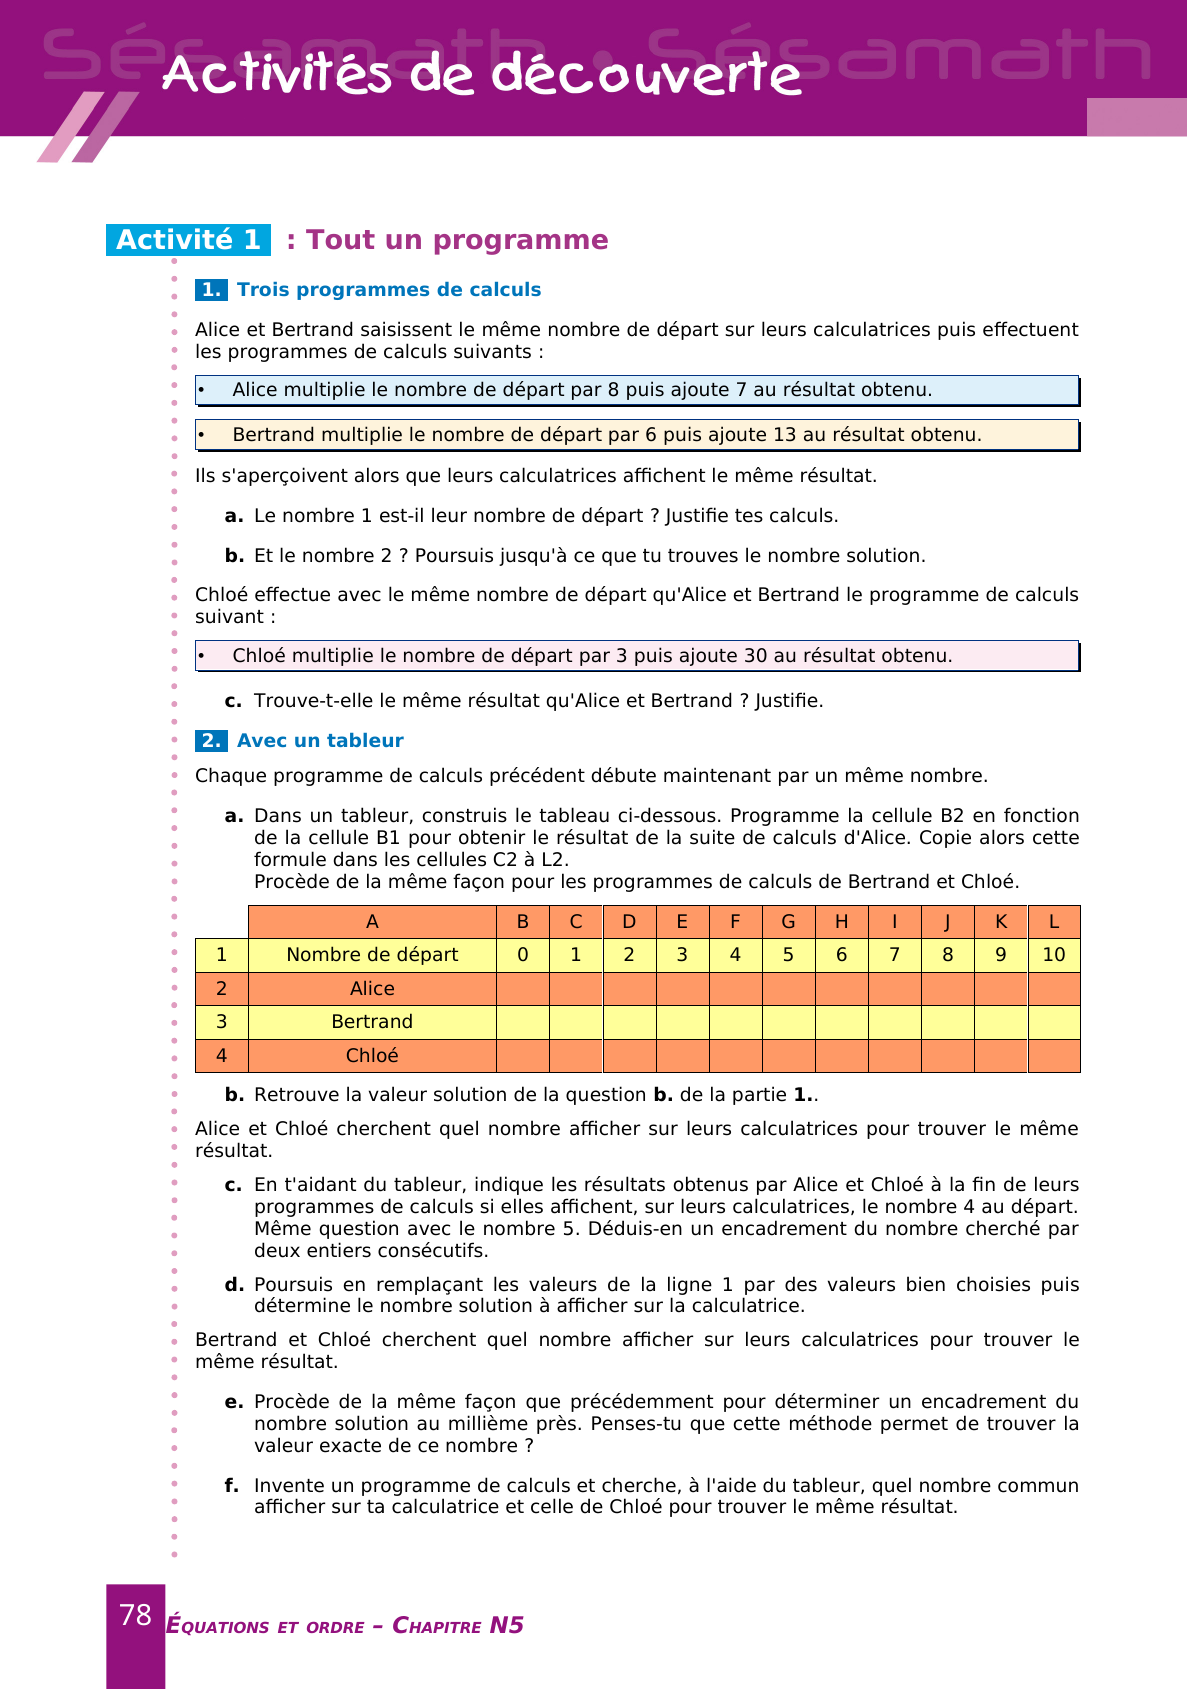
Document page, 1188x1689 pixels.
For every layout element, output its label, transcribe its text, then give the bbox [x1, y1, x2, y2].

table_cell [869, 973, 921, 1005]
table_cell [604, 1006, 656, 1039]
table_cell [710, 1006, 762, 1039]
table_header [195, 905, 248, 938]
list Alice et Bertrand saisissent le même nombre de départ sur leurs calculatrices puis effectuent les programmes de calculs suivants : [195, 319, 1081, 363]
table_cell 6 [816, 939, 868, 972]
list Chloé effectue avec le même nombre de départ qu'Alice et Bertrand le programme de calculs suivant : [195, 584, 1081, 628]
table_cell 1 [196, 939, 248, 972]
table_cell 4 [710, 939, 762, 972]
table_cell [497, 1006, 549, 1039]
text Ils s'aperçoivent alors que leurs calculatrices affichent le même résultat. [195, 463, 1045, 487]
table_cell 5 [763, 939, 815, 972]
table_cell [550, 973, 602, 1005]
list Invente un programme de calculs et cherche, à l'aide du tableur, quel nombre commun afficher sur ta calculatrice et celle de Chloé pour trouver le même résultat. [224, 1474, 1081, 1518]
table_header L [1029, 906, 1080, 938]
table_cell [975, 973, 1027, 1005]
table_cell 0 [497, 939, 549, 972]
picture [0, 0, 1187, 163]
table_header D [604, 906, 656, 938]
table_cell 3 [196, 1006, 248, 1039]
table_cell [975, 1006, 1027, 1039]
table_cell [816, 973, 868, 1005]
table_cell [922, 973, 974, 1005]
table_header J [922, 906, 974, 938]
table_cell [869, 1006, 921, 1039]
table_cell [604, 973, 656, 1005]
table_header F [710, 906, 762, 938]
table_cell 2 [604, 939, 656, 972]
table_cell [816, 1006, 868, 1039]
table_cell [710, 1040, 762, 1072]
table_cell 9 [975, 939, 1027, 972]
list Chloé multiplie le nombre de départ par 3 puis ajoute 30 au résultat obtenu. [196, 641, 1078, 669]
table_cell 8 [922, 939, 974, 972]
table_header B [497, 906, 549, 938]
table_cell 7 [869, 939, 921, 972]
text Chaque programme de calculs précédent débute maintenant par un même nombre. [195, 764, 1045, 787]
list Trois programmes de calculs [228, 279, 1081, 301]
list Alice multiplie le nombre de départ par 8 puis ajoute 7 au résultat obtenu. [196, 376, 1078, 404]
table_cell [657, 973, 709, 1005]
table_cell [550, 1040, 602, 1072]
list Avec un tableur [228, 730, 1045, 752]
table_header E [657, 906, 709, 938]
table_header I [869, 906, 921, 938]
table_cell [657, 1006, 709, 1039]
list Le nombre 1 est-il leur nombre de départ ? Justifie tes calculs. [224, 505, 1045, 527]
list Procède de la même façon que précédemment pour déterminer un encadrement du nombre solution au millième près. Penses-tu que cette méthode permet de trouver la valeur exacte de ce nombre ? [224, 1391, 1081, 1457]
table_cell [763, 1006, 815, 1039]
list Poursuis en remplaçant les valeurs de la ligne 1 par des valeurs bien choisies puis détermine le nombre solution à afficher sur la calculatrice. [224, 1273, 1081, 1317]
table_cell [550, 1006, 602, 1039]
list Bertrand multiplie le nombre de départ par 6 puis ajoute 13 au résultat obtenu. [196, 420, 1078, 449]
table_cell Nombre de départ [249, 939, 496, 972]
list Retrouve la valeur solution de la question b. de la partie 1.. [224, 1084, 1081, 1106]
table_cell 10 [1029, 939, 1080, 972]
list Dans un tableur, construis le tableau ci-dessous. Programme la cellule B2 en fonction de la cellule B1 pour obtenir le résultat de la suite de calculs d'Alice. Copie alors cette formule dans les cellules C2 à L2. Procède de la même façon pour les programmes de calculs de Bertrand et Chloé. [224, 805, 1081, 893]
table_cell [763, 973, 815, 1005]
table_cell Bertrand [249, 1006, 496, 1039]
table_header K [975, 906, 1027, 938]
table_cell [975, 1040, 1027, 1072]
table_cell [763, 1040, 815, 1072]
table_cell [497, 1040, 549, 1072]
table_cell [710, 973, 762, 1005]
table_header C [550, 906, 602, 938]
table_cell [604, 1040, 656, 1072]
table_cell 2 [196, 973, 248, 1005]
text Bertrand et Chloé cherchent quel nombre afficher sur leurs calculatrices pour trouver le même résultat. [195, 1329, 1081, 1373]
table_cell [657, 1040, 709, 1072]
table_cell Alice [249, 973, 496, 1005]
table_header A [249, 906, 496, 938]
table_cell [497, 973, 549, 1005]
table_cell [1029, 1040, 1080, 1072]
list : Tout un programme [271, 224, 1081, 256]
table_cell 4 [196, 1040, 248, 1072]
table_cell [922, 1006, 974, 1039]
list Et le nombre 2 ? Poursuis jusqu'à ce que tu trouves le nombre solution. [224, 544, 1081, 566]
table_cell 1 [550, 939, 602, 972]
table_cell Chloé [249, 1040, 496, 1072]
text Alice et Chloé cherchent quel nombre afficher sur leurs calculatrices pour trouver le même résultat. [195, 1118, 1081, 1162]
list Trouve-t-elle le même résultat qu'Alice et Bertrand ? Justifie. [224, 690, 1081, 712]
table_cell 3 [657, 939, 709, 972]
table_cell [816, 1040, 868, 1072]
table_cell [1029, 973, 1080, 1005]
table_cell [1029, 1006, 1080, 1039]
table_cell [869, 1040, 921, 1072]
table_header G [763, 906, 815, 938]
table_header H [816, 906, 868, 938]
list En t'aidant du tableur, indique les résultats obtenus par Alice et Chloé à la fin de leurs programmes de calculs si elles affichent, sur leurs calculatrices, le nombre 4 au départ. Même question avec le nombre 5. Déduis-en un encadrement du nombre cherché par deux entiers consécutifs. [224, 1174, 1081, 1262]
table_cell [922, 1040, 974, 1072]
